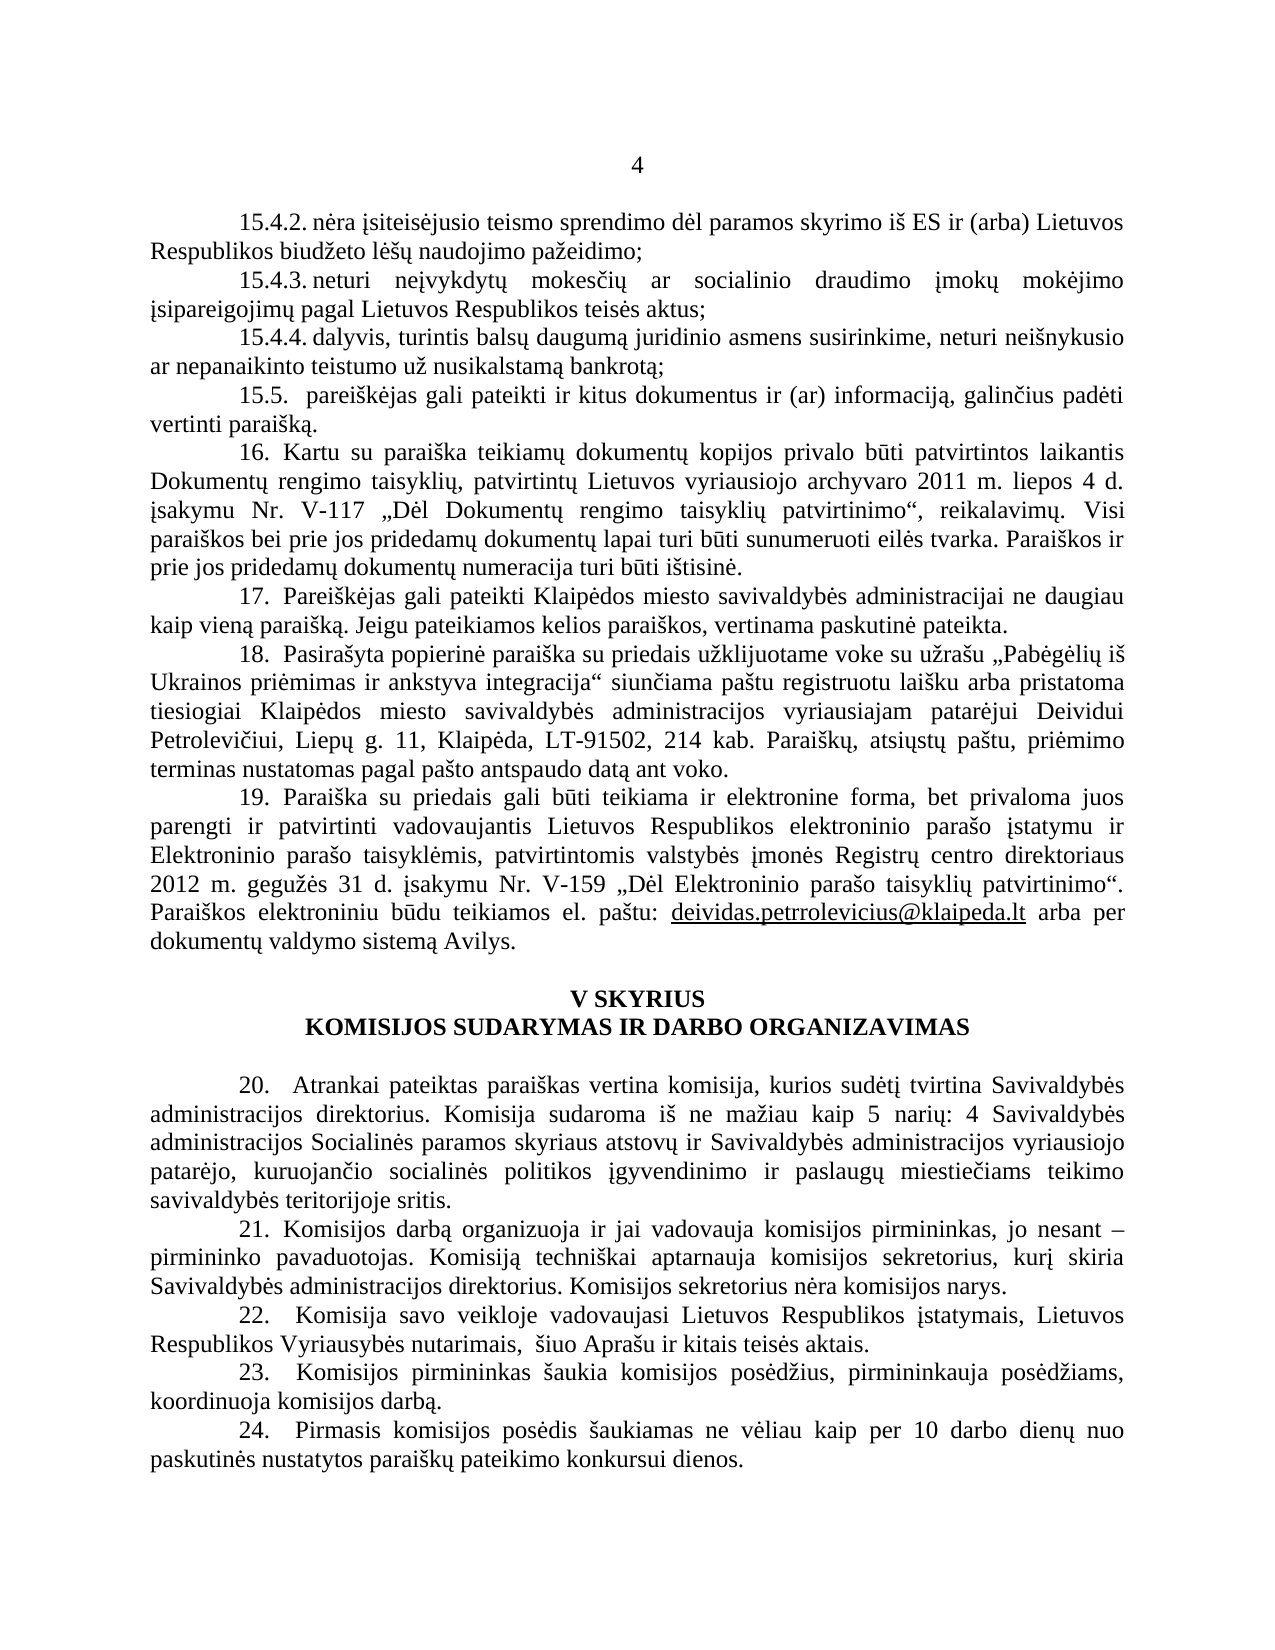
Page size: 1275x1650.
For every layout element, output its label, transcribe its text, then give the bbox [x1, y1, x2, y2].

text 16. Kartu su paraiška teikiamų dokumentų kopijos privalo būti patvirtintos laikantis Dokumentų rengimo taisyklių, patvirtintų Lietuvos vyriausiojo archyvaro 2011 m. liepos 4 d. įsakymu Nr. V-117 „Dėl Dokumentų rengimo taisyklių patvirtinimo“, reikalavimų. Visi paraiškos bei prie jos pridedamų dokumentų lapai turi būti sunumeruoti eilės tvarka. Paraiškos ir prie jos pridedamų dokumentų numeracija turi būti ištisinė. [150, 437, 1125, 581]
text 18. Pasirašyta popierinė paraiška su priedais užklijuotame voke su užrašu „Pabėgėlių iš Ukrainos priėmimas ir ankstyva integracija“ siunčiama paštu registruotu laišku arba pristatoma tiesiogiai Klaipėdos miesto savivaldybės administracijos vyriausiajam patarėjui Deividui Petrolevičiui, Liepų g. 11, Klaipėda, LT-91502, 214 kab. Paraiškų, atsiųstų paštu, priėmimo terminas nustatomas pagal pašto antspaudo datą ant voko. [150, 639, 1125, 782]
text 20. Atrankai pateiktas paraiškas vertina komisija, kurios sudėtį tvirtina Savivaldybės administracijos direktorius. Komisija sudaroma iš ne mažiau kaip 5 narių: 4 Savivaldybės administracijos Socialinės paramos skyriaus atstovų ir Savivaldybės administracijos vyriausiojo patarėjo, kuruojančio socialinės politikos įgyvendinimo ir paslaugų miestiečiams teikimo savivaldybės teritorijoje sritis. [150, 1070, 1125, 1214]
text 23. Komisijos pirmininkas šaukia komisijos posėdžius, pirmininkauja posėdžiams, koordinuoja komisijos darbą. [150, 1357, 1125, 1415]
text 19. Paraiška su priedais gali būti teikiama ir elektronine forma, bet privaloma juos parengti ir patvirtinti vadovaujantis Lietuvos Respublikos elektroninio parašo įstatymu ir Elektroninio parašo taisyklėmis, patvirtintomis valstybės įmonės Registrų centro direktoriaus 2012 m. gegužės 31 d. įsakymu Nr. V-159 „Dėl Elektroninio parašo taisyklių patvirtinimo“. Paraiškos elektroniniu būdu teikiamos el. paštu: deividas.petrrolevicius@klaipeda.lt arba per dokumentų valdymo sistemą Avilys. [150, 782, 1125, 955]
text 21. Komisijos darbą organizuoja ir jai vadovauja komisijos pirmininkas, jo nesant – pirmininko pavaduotojas. Komisiją techniškai aptarnauja komisijos sekretorius, kurį skiria Savivaldybės administracijos direktorius. Komisijos sekretorius nėra komisijos narys. [150, 1214, 1125, 1300]
text 22. Komisija savo veikloje vadovaujasi Lietuvos Respublikos įstatymais, Lietuvos Respublikos Vyriausybės nutarimais, šiuo Aprašu ir kitais teisės aktais. [150, 1300, 1125, 1357]
text 17. Pareiškėjas gali pateikti Klaipėdos miesto savivaldybės administracijai ne daugiau kaip vieną paraišką. Jeigu pateikiamos kelios paraiškos, vertinama paskutinė pateikta. [150, 581, 1125, 639]
text 15.5. pareiškėjas gali pateikti ir kitus dokumentus ir (ar) informaciją, galinčius padėti vertinti paraišką. [150, 380, 1125, 437]
text 15.4.2. nėra įsiteisėjusio teismo sprendimo dėl paramos skyrimo iš ES ir (arba) Lietuvos Respublikos biudžeto lėšų naudojimo pažeidimo; [150, 207, 1125, 265]
text 15.4.3. neturi neįvykdytų mokesčių ar socialinio draudimo įmokų mokėjimo įsipareigojimų pagal Lietuvos Respublikos teisės aktus; [150, 265, 1125, 322]
text V SKYRIUS [150, 984, 1125, 1012]
text KOMISIJOS SUDARYMAS IR DARBO ORGANIZAVIMAS [150, 1012, 1125, 1041]
text 24. Pirmasis komisijos posėdis šaukiamas ne vėliau kaip per 10 darbo dienų nuo paskutinės nustatytos paraiškų pateikimo konkursui dienos. [150, 1415, 1125, 1472]
text 15.4.4. dalyvis, turintis balsų daugumą juridinio asmens susirinkime, neturi neišnykusio ar nepanaikinto teistumo už nusikalstamą bankrotą; [150, 322, 1125, 380]
